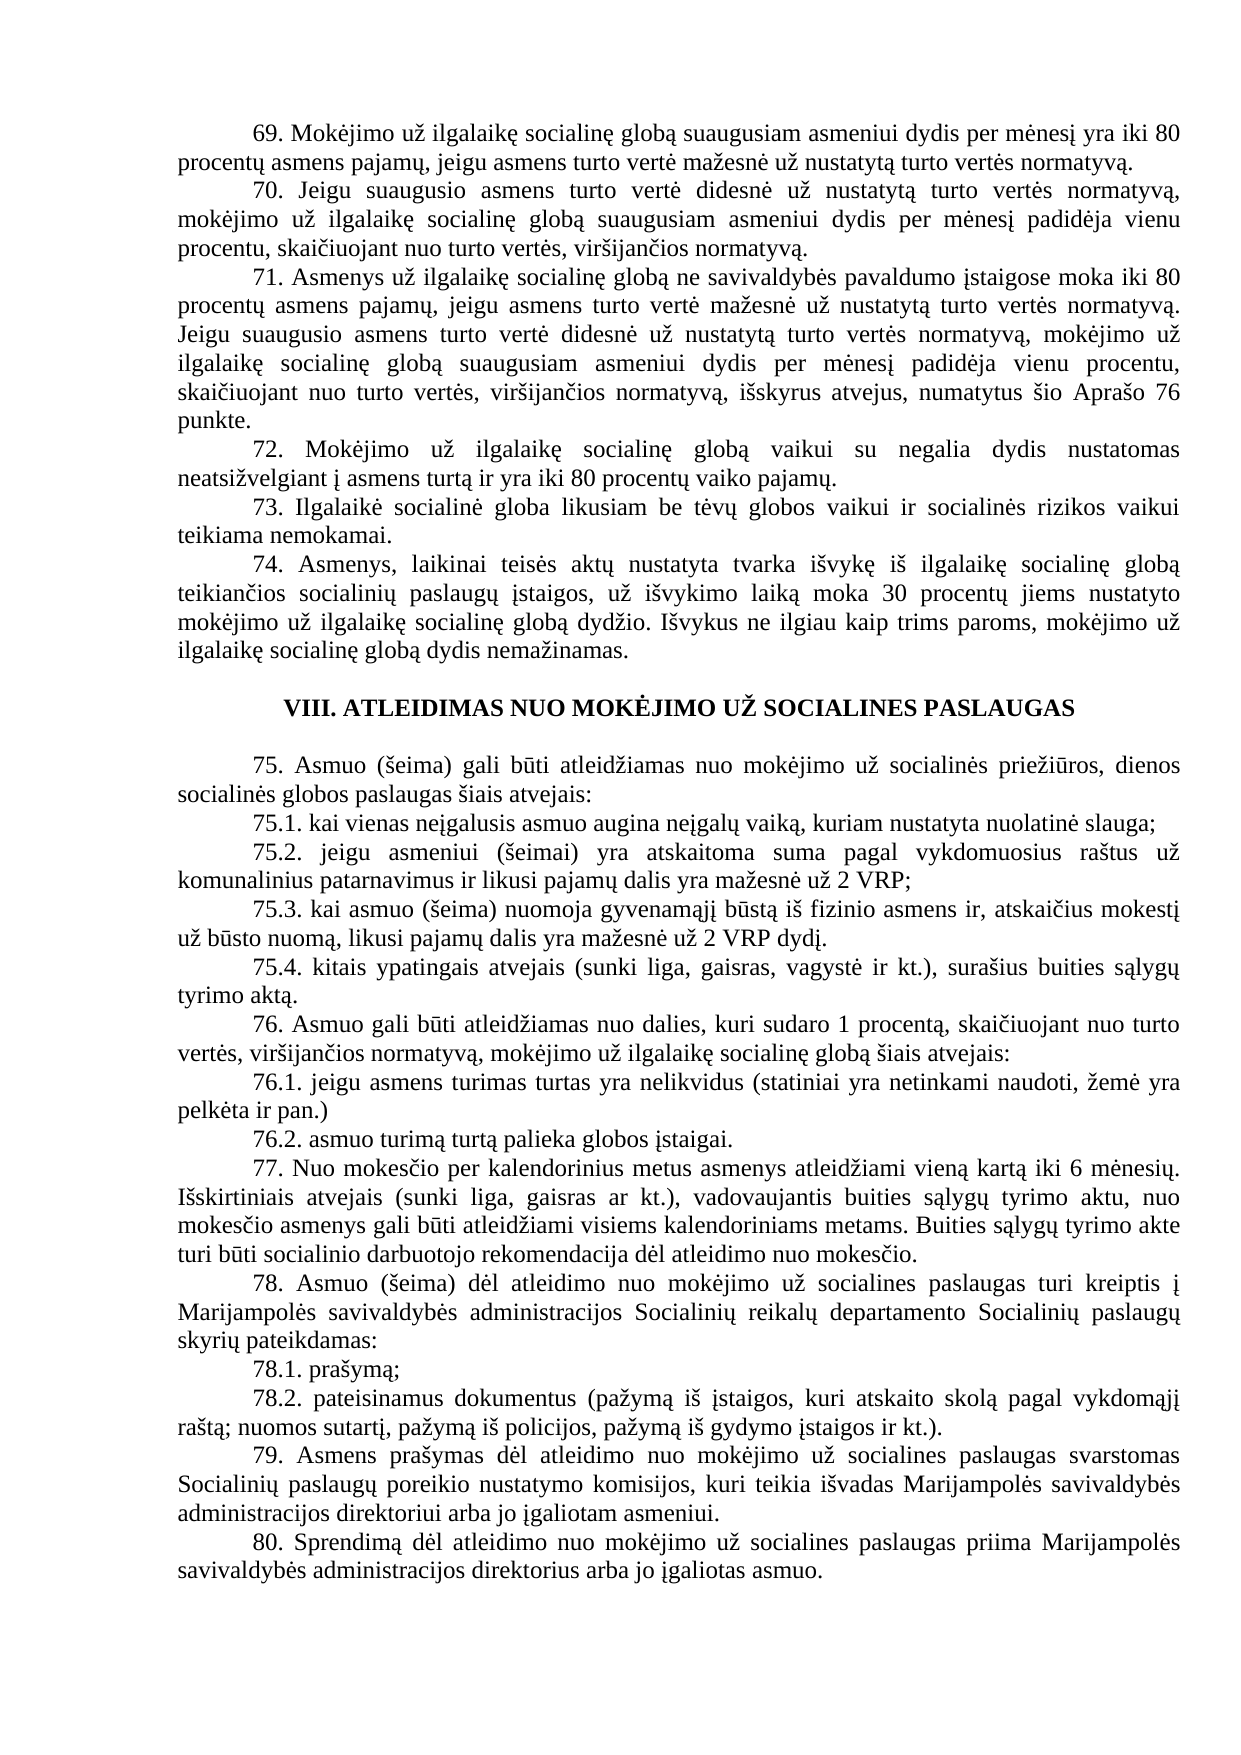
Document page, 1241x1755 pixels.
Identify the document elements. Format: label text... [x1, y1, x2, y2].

text 73. Ilgalaikė socialinė globa likusiam be tėvų globos vaikui ir socialinės rizikos vaikui teikiama nemokamai. [177, 492, 1181, 549]
text 78.1. prašymą; [177, 1354, 1181, 1383]
text 79. Asmens prašymas dėl atleidimo nuo mokėjimo už socialines paslaugas svarstomas Socialinių paslaugų poreikio nustatymo komisijos, kuri teikia išvadas Marijampolės savivaldybės administracijos direktoriui arba jo įgaliotam asmeniui. [177, 1441, 1181, 1527]
text 78.2. pateisinamus dokumentus (pažymą iš įstaigos, kuri atskaito skolą pagal vykdomąjį raštą; nuomos sutartį, pažymą iš policijos, pažymą iš gydymo įstaigos ir kt.). [177, 1383, 1181, 1441]
text 72. Mokėjimo už ilgalaikę socialinę globą vaikui su negalia dydis nustatomas neatsižvelgiant į asmens turtą ir yra iki 80 procentų vaiko pajamų. [177, 434, 1181, 492]
text 76. Asmuo gali būti atleidžiamas nuo dalies, kuri sudaro 1 procentą, skaičiuojant nuo turto vertės, viršijančios normatyvą, mokėjimo už ilgalaikę socialinę globą šiais atvejais: [177, 1009, 1181, 1067]
text 71. Asmenys už ilgalaikę socialinę globą ne savivaldybės pavaldumo įstaigose moka iki 80 procentų asmens pajamų, jeigu asmens turto vertė mažesnė už nustatytą turto vertės normatyvą. Jeigu suaugusio asmens turto vertė didesnė už nustatytą turto vertės normatyvą, mokėjimo už ilgalaikę socialinę globą suaugusiam asmeniui dydis per mėnesį padidėja vienu procentu, skaičiuojant nuo turto vertės, viršijančios normatyvą, išskyrus atvejus, numatytus šio Aprašo 76 punkte. [177, 262, 1181, 434]
text 70. Jeigu suaugusio asmens turto vertė didesnė už nustatytą turto vertės normatyvą, mokėjimo už ilgalaikę socialinę globą suaugusiam asmeniui dydis per mėnesį padidėja vienu procentu, skaičiuojant nuo turto vertės, viršijančios normatyvą. [177, 176, 1181, 262]
text VIII. Atleidimas nuo mokėjimo už socialines paslaugas [177, 693, 1181, 722]
text 75.3. kai asmuo (šeima) nuomoja gyvenamąjį būstą iš fizinio asmens ir, atskaičius mokestį už būsto nuomą, likusi pajamų dalis yra mažesnė už 2 VRP dydį. [177, 894, 1181, 952]
text 75.1. kai vienas neįgalusis asmuo augina neįgalų vaiką, kuriam nustatyta nuolatinė slauga; [177, 808, 1181, 837]
text 74. Asmenys, laikinai teisės aktų nustatyta tvarka išvykę iš ilgalaikę socialinę globą teikiančios socialinių paslaugų įstaigos, už išvykimo laiką moka 30 procentų jiems nustatyto mokėjimo už ilgalaikę socialinę globą dydžio. Išvykus ne ilgiau kaip trims paroms, mokėjimo už ilgalaikę socialinę globą dydis nemažinamas. [177, 549, 1181, 664]
text 80. Sprendimą dėl atleidimo nuo mokėjimo už socialines paslaugas priima Marijampolės savivaldybės administracijos direktorius arba jo įgaliotas asmuo. [177, 1527, 1181, 1584]
text 76.1. jeigu asmens turimas turtas yra nelikvidus (statiniai yra netinkami naudoti, žemė yra pelkėta ir pan.) [177, 1067, 1181, 1124]
text 77. Nuo mokesčio per kalendorinius metus asmenys atleidžiami vieną kartą iki 6 mėnesių. Išskirtiniais atvejais (sunki liga, gaisras ar kt.), vadovaujantis buities sąlygų tyrimo aktu, nuo mokesčio asmenys gali būti atleidžiami visiems kalendoriniams metams. Buities sąlygų tyrimo akte turi būti socialinio darbuotojo rekomendacija dėl atleidimo nuo mokesčio. [177, 1153, 1181, 1268]
text 78. Asmuo (šeima) dėl atleidimo nuo mokėjimo už socialines paslaugas turi kreiptis į Marijampolės savivaldybės administracijos Socialinių reikalų departamento Socialinių paslaugų skyrių pateikdamas: [177, 1268, 1181, 1354]
text 76.2. asmuo turimą turtą palieka globos įstaigai. [177, 1124, 1181, 1153]
text 75.4. kitais ypatingais atvejais (sunki liga, gaisras, vagystė ir kt.), surašius buities sąlygų tyrimo aktą. [177, 952, 1181, 1009]
text 75. Asmuo (šeima) gali būti atleidžiamas nuo mokėjimo už socialinės priežiūros, dienos socialinės globos paslaugas šiais atvejais: [177, 751, 1181, 808]
text 75.2. jeigu asmeniui (šeimai) yra atskaitoma suma pagal vykdomuosius raštus už komunalinius patarnavimus ir likusi pajamų dalis yra mažesnė už 2 VRP; [177, 837, 1181, 894]
text 69. Mokėjimo už ilgalaikę socialinę globą suaugusiam asmeniui dydis per mėnesį yra iki 80 procentų asmens pajamų, jeigu asmens turto vertė mažesnė už nustatytą turto vertės normatyvą. [177, 118, 1181, 176]
